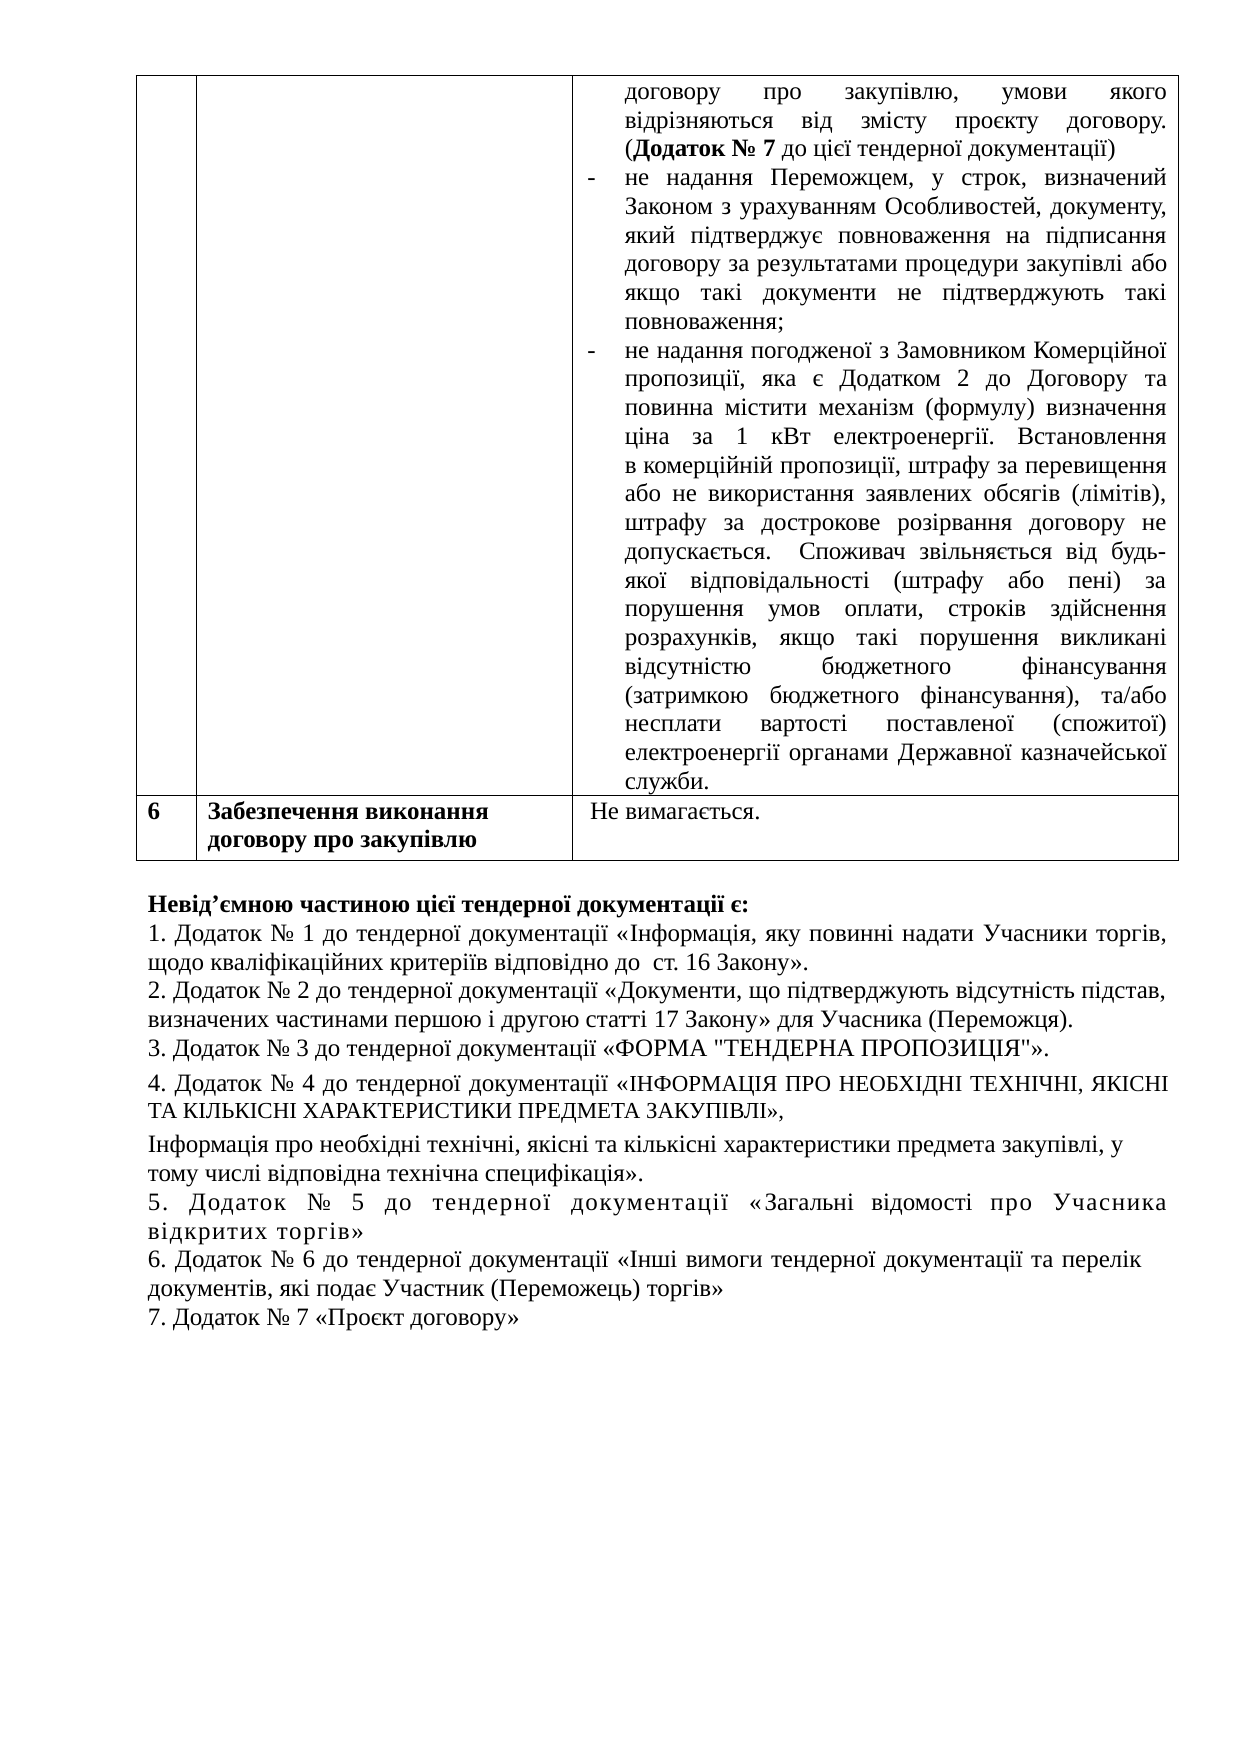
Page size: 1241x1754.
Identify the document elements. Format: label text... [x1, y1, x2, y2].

text 3. Додаток № 3 до тендерної документації «ФОРМА "ТЕНДЕРНА ПРОПОЗИЦІЯ"». [148, 1033, 1155, 1062]
table_cell [197, 76, 572, 795]
table_cell [137, 76, 196, 795]
text Інформація про необхідні технічні, якісні та кількісні характеристики предмета закупівлі, у тому числі відповідна технічна специфікація». [148, 1129, 1155, 1187]
text 5. Додаток № 5 до тендерної документації «Загальні відомості про Учасника відкритих торгів» [148, 1187, 1167, 1244]
text 2. Додаток № 2 до тендерної документації «Документи, що підтверджують відсутність підстав, визначених частинами першою і другою статті 17 Закону» для Учасника (Переможця). [148, 976, 1167, 1033]
table_cell Не вимагається. [573, 796, 1178, 859]
table_cell договору про закупівлю, умови якого відрізняються від змісту проєкту договору. (Додаток № 7 до цієї тендерної документації) не надання Переможцем, у строк, визначений Законом з урахуванням Особливостей, документу, який підтверджує повноваження на підписання договору за результатами процедури закупівлі або якщо такі документи не підтверджують такі повноваження; не надання погодженої з Замовником Комерційної пропозиції, яка є Додатком 2 до Договору та повинна містити механізм (формулу) визначення ціна за 1 кВт електроенергії. Встановлення в комерційній пропозиції, штрафу за перевищення або не використання заявлених обсягів (лімітів), штрафу за дострокове розірвання договору не допускається. Споживач звільняється від будь-якої відповідальності (штрафу або пені) за порушення умов оплати, строків здійснення розрахунків, якщо такі порушення викликані відсутністю бюджетного фінансування (затримкою бюджетного фінансування), та/або несплати вартості поставленої (спожитої) електроенергії органами Державної казначейської служби. [573, 76, 1178, 795]
text 4. Додаток № 4 до тендерної документації «ІНФОРМАЦІЯ ПРО НЕОБХІДНІ ТЕХНІЧНІ, ЯКІСНІ ТА КІЛЬКІСНІ ХАРАКТЕРИСТИКИ ПРЕДМЕТА ЗАКУПІВЛІ», [148, 1068, 1169, 1123]
text Невід’ємною частиною цієї тендерної документації є: [148, 889, 1167, 918]
text 1. Додаток № 1 до тендерної документації «Інформація, яку повинні надати Учасники торгів, щодо кваліфікаційних критеріїв відповідно до ст. 16 Закону». [148, 918, 1167, 976]
text 6. Додаток № 6 до тендерної документації «Інші вимоги тендерної документації та перелік документів, які подає Участник (Переможець) торгів» [148, 1244, 1142, 1302]
text 7. Додаток № 7 «Проєкт договору» [148, 1302, 1142, 1331]
table_cell 6 [137, 796, 196, 859]
table_cell Забезпечення виконання договору про закупівлю [197, 796, 572, 859]
